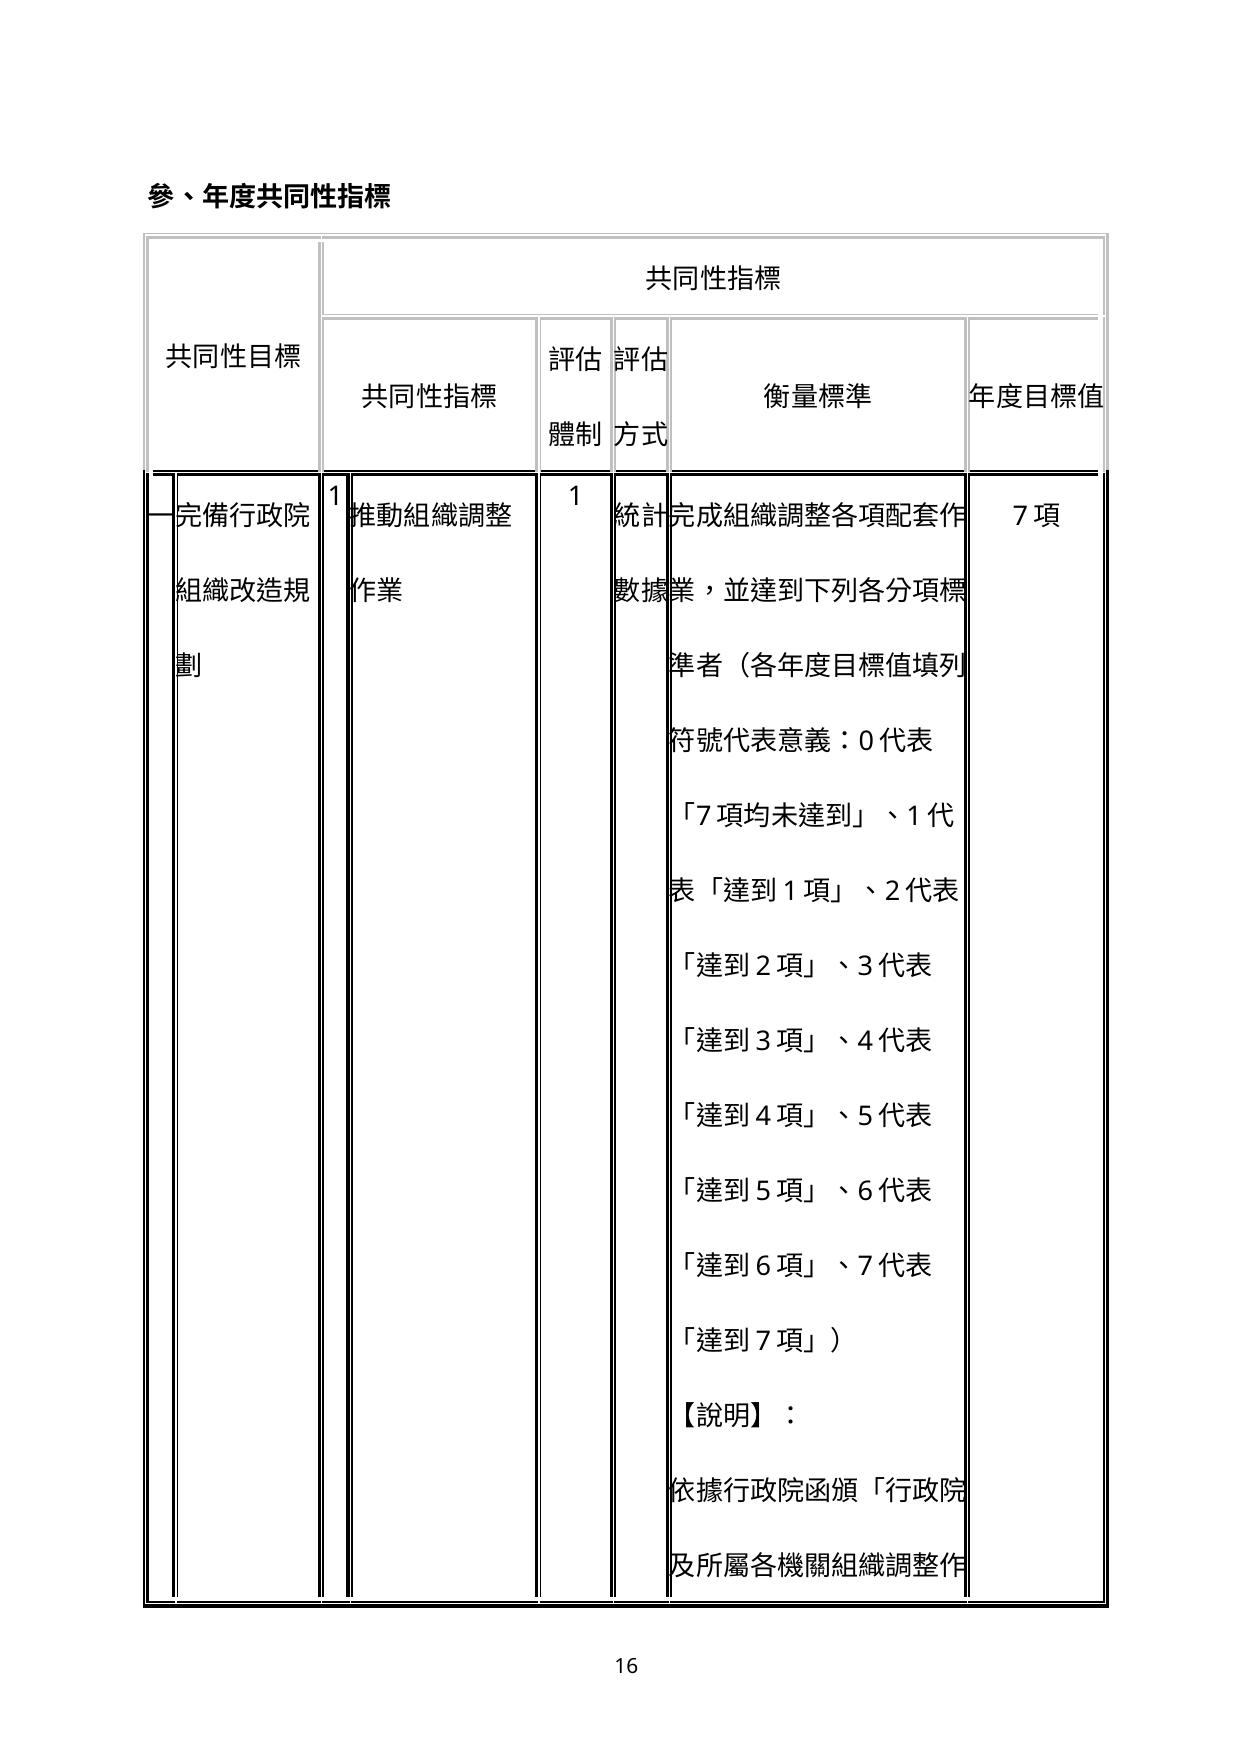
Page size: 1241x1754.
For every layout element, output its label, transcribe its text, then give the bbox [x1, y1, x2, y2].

table_cell 評估體制 [541, 320, 610, 470]
table_header 共同性目標 [149, 239, 321, 470]
table_cell 一 [149, 516, 175, 1601]
table_cell 1 [538, 470, 613, 1601]
table_cell 7項 [967, 470, 1106, 1601]
table_cell 完成組織調整各項配套作業，並達到下列各分項標準者（各年度目標值填列符號代表意義：0代表「7項均未達到」、1代表「達到1項」、2代表「達到2項」、3代表「達到3項」、4代表「達到4項」、5代表「達到5項」、6代表「達到6項」、7代表「達到7項」） 【說明】： 依據行政院函頒「行政院及所屬各機關組織調整作業手冊」規定，依時程完成： 1.「組織調整」作業。 2.「員額配置（移撥）及員工權益保障」作業。 3.「法制作業（含組織及作用法規）」作業。 4.「預決算處理」作業。 5.「財產接管及辦公廳舍調配」作業。 6.「資訊移轉及系統整合」作業。 7.「檔案移交」作業。 [669, 476, 967, 1601]
table_cell 一 [146, 470, 175, 513]
table_cell 完備行政院組織改造規劃 [175, 472, 321, 1601]
table_cell 統計數據 [613, 470, 669, 1601]
table_cell 推動組織調整作業 [350, 476, 538, 1601]
table_cell 衡量標準 [672, 320, 964, 470]
table_header 共同性指標 [321, 234, 1106, 314]
table_cell 共同性指標 [324, 320, 535, 470]
table_cell 1 [321, 470, 349, 1601]
table_cell 年度目標值 [967, 314, 1106, 470]
text 參、年度共同性指標 [148, 157, 1104, 232]
table_cell 評估方式 [616, 320, 666, 470]
